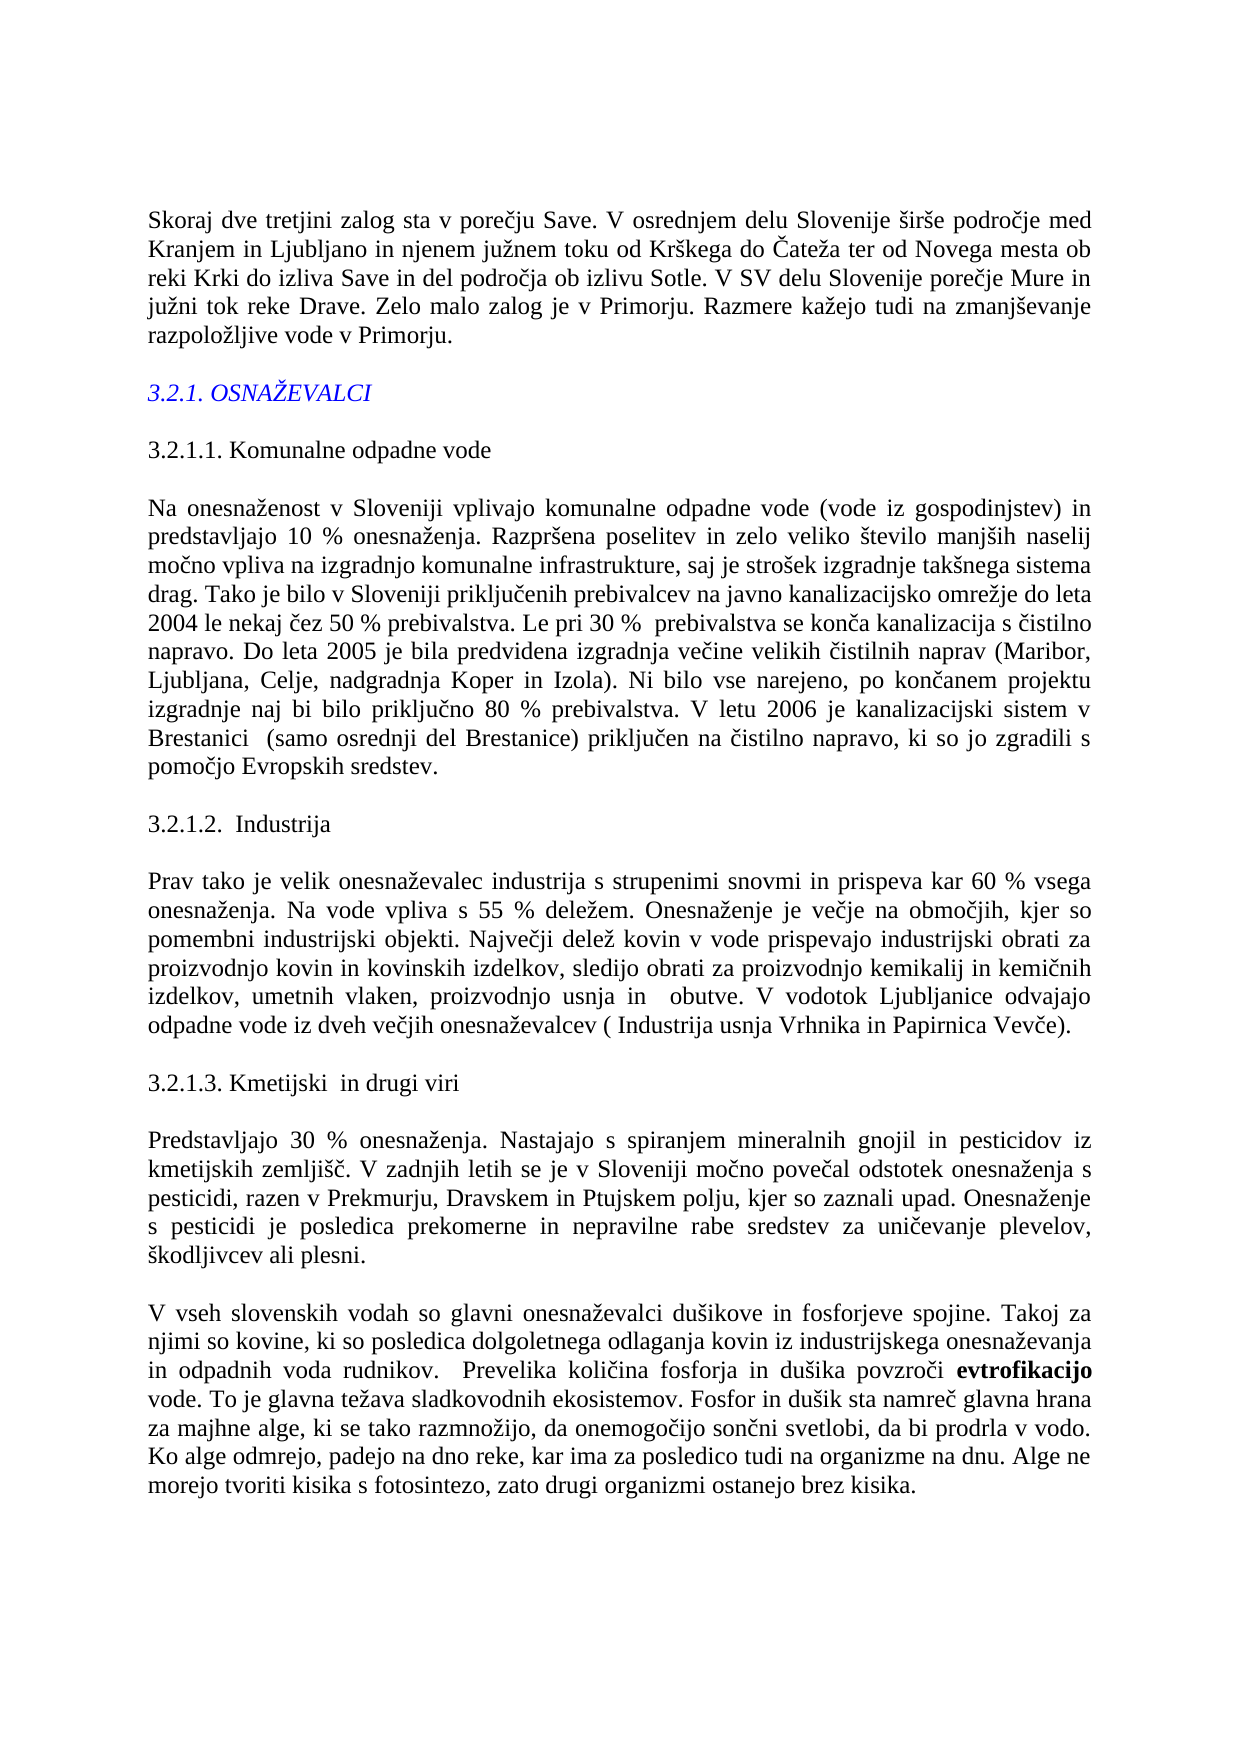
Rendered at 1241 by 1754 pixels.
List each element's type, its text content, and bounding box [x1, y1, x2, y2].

text 3.2.1.3. Kmetijski in drugi viri [148, 1068, 1092, 1096]
text 3.2.1.2. Industrija [148, 809, 1092, 838]
text Na onesnaženost v Sloveniji vplivajo komunalne odpadne vode (vode iz gospodinjstev) in predstavljajo 10 % onesnaženja. Razpršena poselitev in zelo veliko število manjših naselij močno vpliva na izgradnjo komunalne infrastrukture, saj je strošek izgradnje takšnega sistema drag. Tako je bilo v Sloveniji priključenih prebivalcev na javno kanalizacijsko omrežje do leta 2004 le nekaj čez 50 % prebivalstva. Le pri 30 % prebivalstva se konča kanalizacija s čistilno napravo. Do leta 2005 je bila predvidena izgradnja večine velikih čistilnih naprav (Maribor, Ljubljana, Celje, nadgradnja Koper in Izola). Ni bilo vse narejeno, po končanem projektu izgradnje naj bi bilo priključno 80 % prebivalstva. V letu 2006 je kanalizacijski sistem v Brestanici (samo osrednji del Brestanice) priključen na čistilno napravo, ki so jo zgradili s pomočjo Evropskih sredstev. [148, 493, 1092, 780]
text Skoraj dve tretjini zalog sta v porečju Save. V osrednjem delu Slovenije širše področje med Kranjem in Ljubljano in njenem južnem toku od Krškega do Čateža ter od Novega mesta ob reki Krki do izliva Save in del področja ob izlivu Sotle. V SV delu Slovenije porečje Mure in južni tok reke Drave. Zelo malo zalog je v Primorju. Razmere kažejo tudi na zmanjševanje razpoložljive vode v Primorju. [148, 205, 1092, 349]
text V vseh slovenskih vodah so glavni onesnaževalci dušikove in fosforjeve spojine. Takoj za njimi so kovine, ki so posledica dolgoletnega odlaganja kovin iz industrijskega onesnaževanja in odpadnih voda rudnikov. Prevelika količina fosforja in dušika povzroči evtrofikacijo vode. To je glavna težava sladkovodnih ekosistemov. Fosfor in dušik sta namreč glavna hrana za majhne alge, ki se tako razmnožijo, da onemogočijo sončni svetlobi, da bi prodrla v vodo. Ko alge odmrejo, padejo na dno reke, kar ima za posledico tudi na organizme na dnu. Alge ne morejo tvoriti kisika s fotosintezo, zato drugi organizmi ostanejo brez kisika. [148, 1298, 1092, 1499]
text Prav tako je velik onesnaževalec industrija s strupenimi snovmi in prispeva kar 60 % vsega onesnaženja. Na vode vpliva s 55 % deležem. Onesnaženje je večje na območjih, kjer so pomembni industrijski objekti. Največji delež kovin v vode prispevajo industrijski obrati za proizvodnjo kovin in kovinskih izdelkov, sledijo obrati za proizvodnjo kemikalij in kemičnih izdelkov, umetnih vlaken, proizvodnjo usnja in obutve. V vodotok Ljubljanice odvajajo odpadne vode iz dveh večjih onesnaževalcev ( Industrija usnja Vrhnika in Papirnica Vevče). [148, 866, 1092, 1039]
text Predstavljajo 30 % onesnaženja. Nastajajo s spiranjem mineralnih gnojil in pesticidov iz kmetijskih zemljišč. V zadnjih letih se je v Sloveniji močno povečal odstotek onesnaženja s pesticidi, razen v Prekmurju, Dravskem in Ptujskem polju, kjer so zaznali upad. Onesnaženje s pesticidi je posledica prekomerne in nepravilne rabe sredstev za uničevanje plevelov, škodljivcev ali plesni. [148, 1125, 1092, 1269]
text 3.2.1. OSNAŽEVALCI [148, 378, 1092, 406]
text 3.2.1.1. Komunalne odpadne vode [148, 435, 1092, 464]
